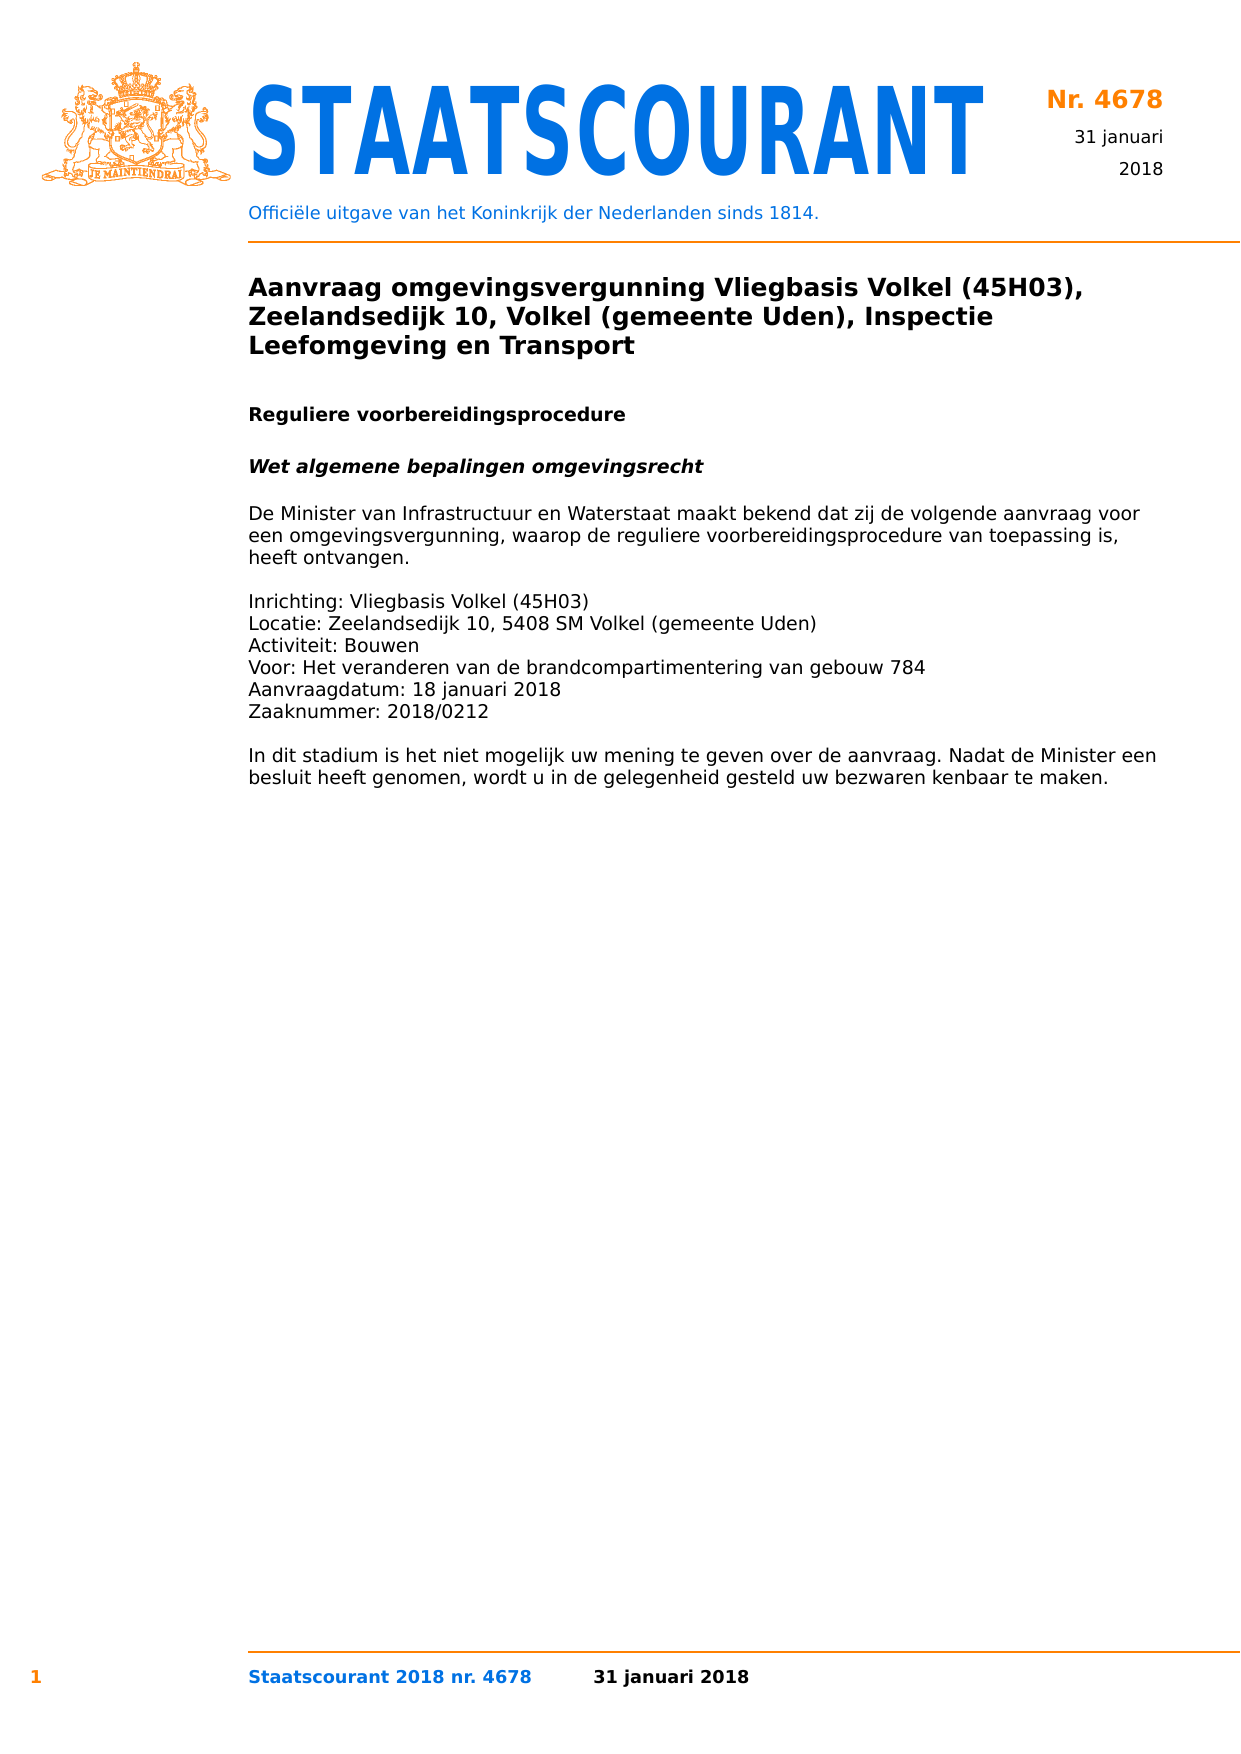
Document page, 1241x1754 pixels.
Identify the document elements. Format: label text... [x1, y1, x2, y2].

text In dit stadium is het niet mogelijk uw mening te geven over de aanvraag. Nadat de Minister een besluit heeft genomen, wordt u in de gelegenheid gesteld uw bezwaren kenbaar te maken. [248, 745, 1163, 789]
table_header Nr. 4678 [998, 62, 1240, 121]
text Inrichting: Vliegbasis Volkel (45H03) [248, 591, 1163, 613]
subtitle Wet algemene bepalingen omgevingsrecht [248, 456, 1163, 478]
text Aanvraagdatum: 18 januari 2018 [248, 679, 1163, 701]
text Voor: Het veranderen van de brandcompartimentering van gebouw 784 [248, 657, 1163, 679]
table_cell 2018 [998, 153, 1240, 203]
text Activiteit: Bouwen [248, 635, 1163, 657]
subtitle Reguliere voorbereidingsprocedure [248, 404, 1163, 426]
table_header STAATSCOURANT [248, 62, 998, 203]
subtitle Aanvraag omgevingsvergunning Vliegbasis Volkel (45H03), Zeelandsedijk 10, Volkel (gemeente Uden), Inspectie Leefomgeving en Transport [248, 273, 1163, 361]
table_header [25, 62, 248, 241]
picture [41, 62, 231, 186]
text Locatie: Zeelandsedijk 10, 5408 SM Volkel (gemeente Uden) [248, 613, 1163, 635]
text Zaaknummer: 2018/0212 [248, 701, 1163, 723]
table_cell 31 januari [998, 121, 1240, 153]
table_cell Officiële uitgave van het Koninkrijk der Nederlanden sinds 1814. [248, 203, 1240, 241]
text De Minister van Infrastructuur en Waterstaat maakt bekend dat zij de volgende aanvraag voor een omgevingsvergunning, waarop de reguliere voorbereidingsprocedure van toepassing is, heeft ontvangen. [248, 503, 1163, 569]
